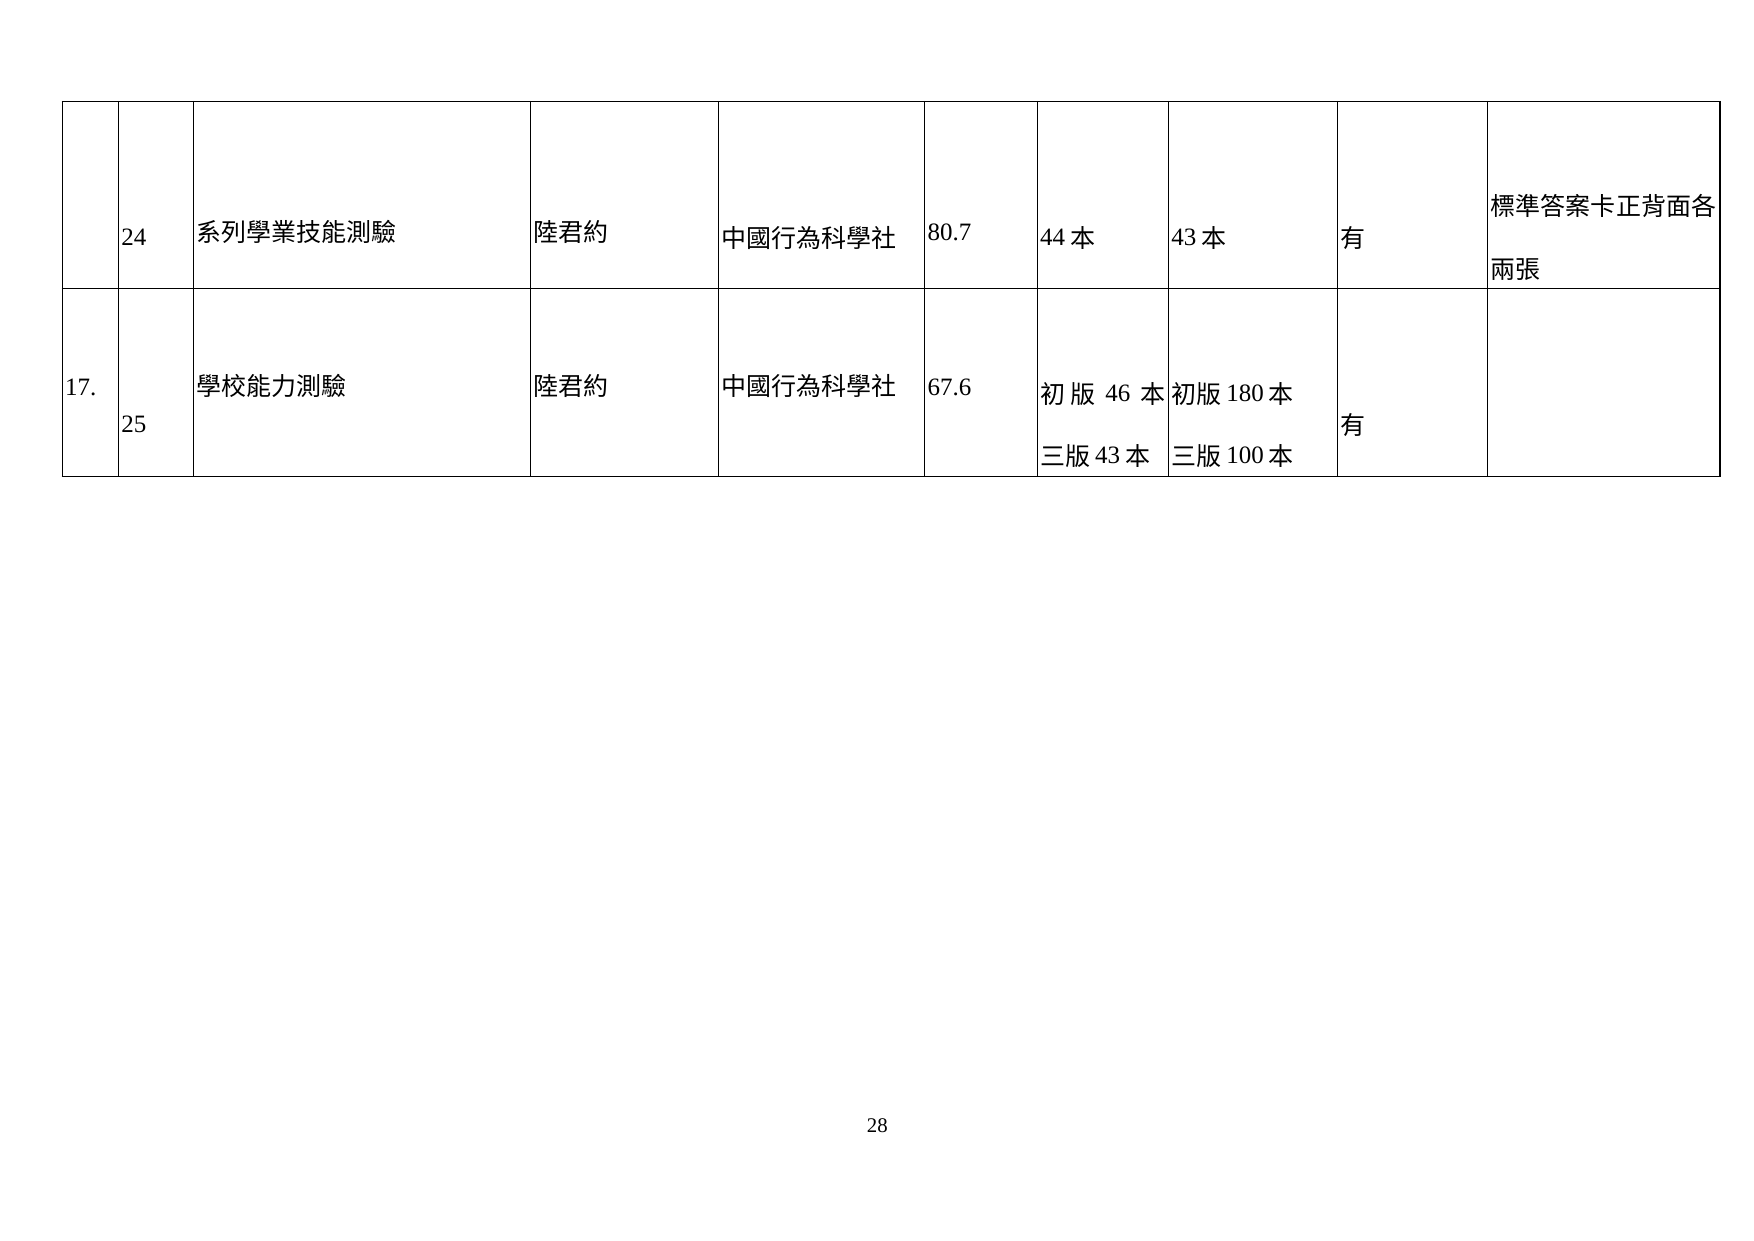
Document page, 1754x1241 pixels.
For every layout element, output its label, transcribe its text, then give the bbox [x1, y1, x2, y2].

table_cell 80.7 [925, 102, 1037, 288]
table_cell 44本 [1038, 102, 1168, 288]
table_cell 陸君約 [531, 289, 718, 476]
table_cell 學校能力測驗 [194, 289, 530, 476]
table_cell 67.6 [925, 289, 1037, 476]
table_cell 有 [1338, 102, 1487, 288]
table_cell [63, 102, 118, 288]
table_cell 有 [1338, 289, 1487, 476]
table_cell 43本 [1169, 102, 1337, 288]
table_cell [1488, 289, 1719, 476]
table_cell 25 [119, 289, 193, 476]
table_cell 中國行為科學社 [719, 102, 924, 288]
table_cell 初版46本 三版43本 [1038, 289, 1168, 476]
table_cell 初版180本 三版100本 [1169, 289, 1337, 476]
table_cell 24 [119, 102, 193, 288]
table_cell 標準答案卡正背面各兩張 [1488, 102, 1719, 288]
table_cell [63, 289, 118, 476]
table_cell 陸君約 [531, 102, 718, 288]
table_cell 中國行為科學社 [719, 289, 924, 476]
table_cell 系列學業技能測驗 [194, 102, 530, 288]
